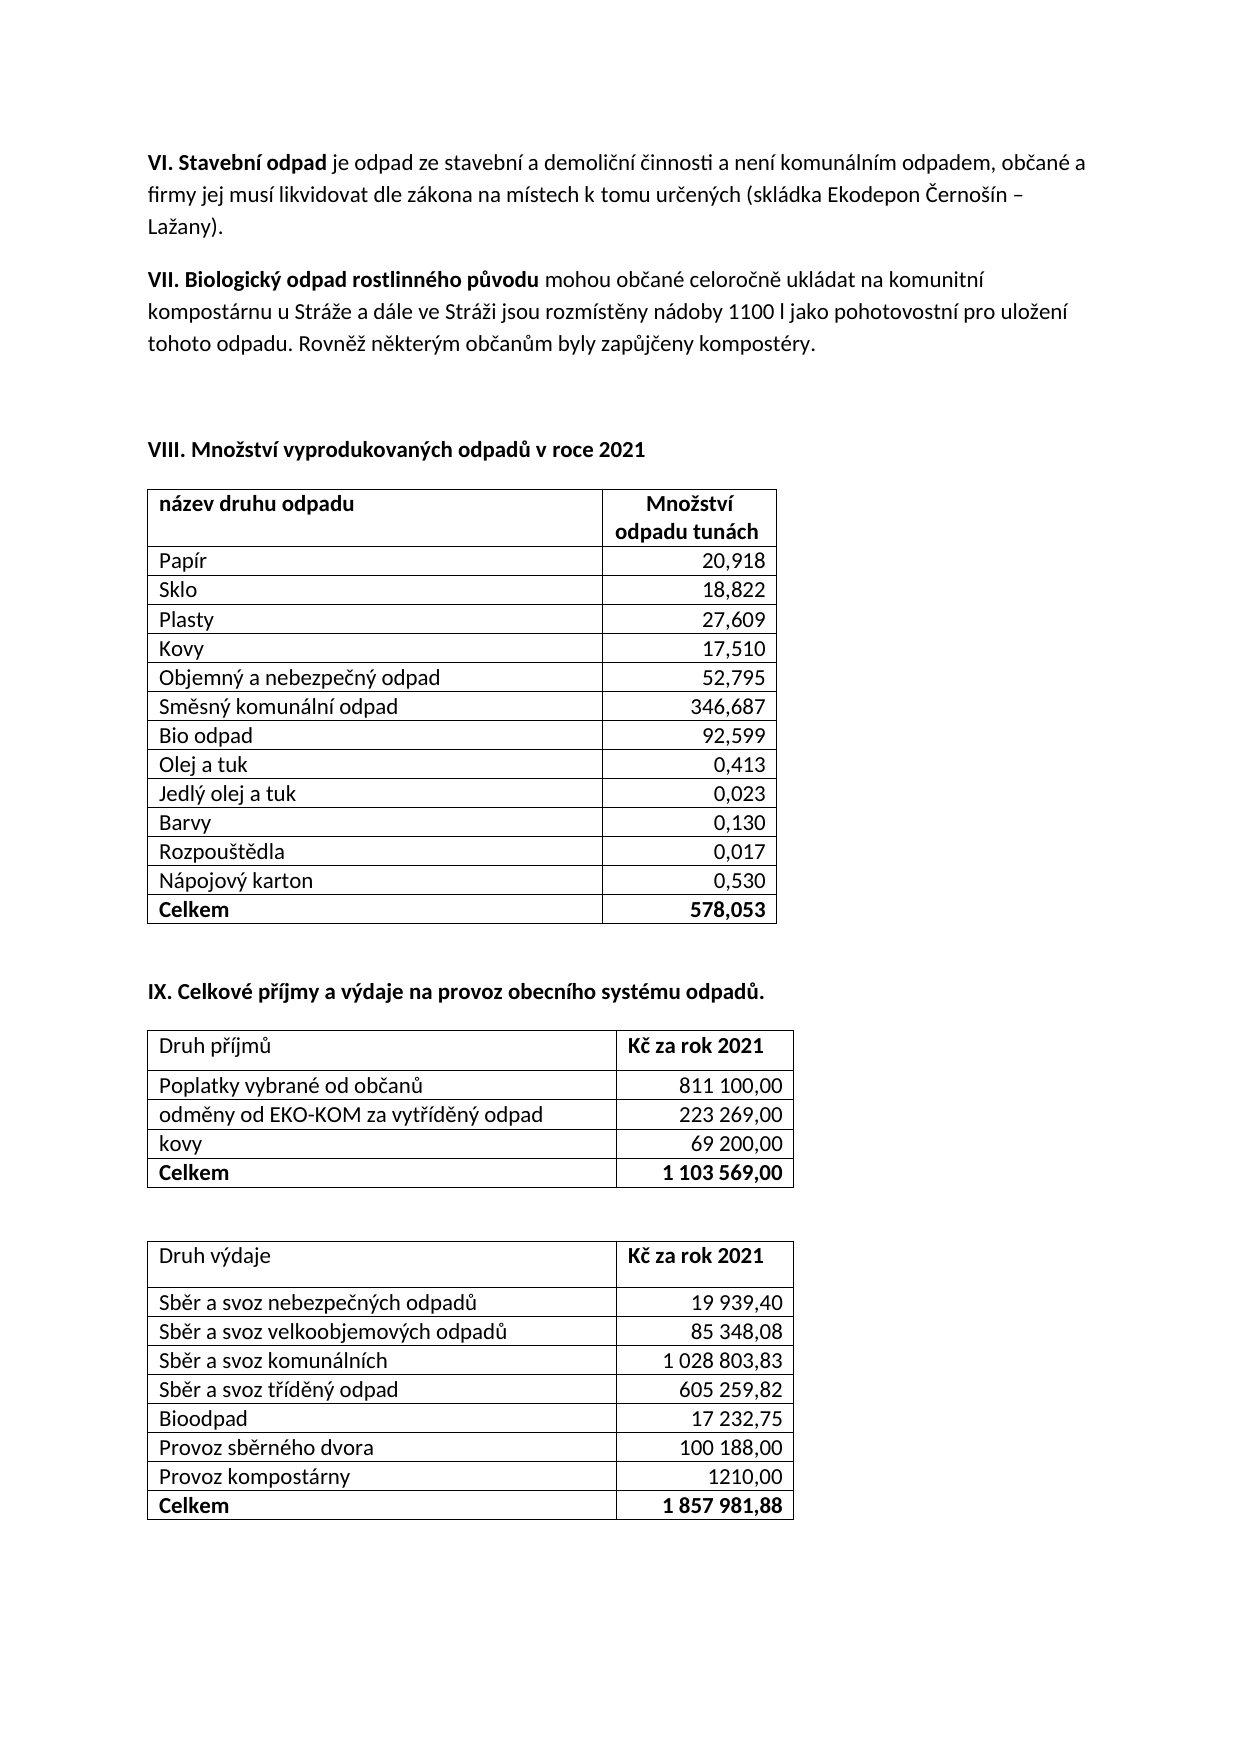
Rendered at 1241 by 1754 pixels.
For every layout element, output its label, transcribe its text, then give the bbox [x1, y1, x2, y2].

table_cell Papír [148, 547, 602, 574]
table_cell Sběr a svoz komunálních [148, 1346, 616, 1374]
table_header Druh výdaje [148, 1242, 616, 1287]
table_cell Provoz kompostárny [148, 1462, 616, 1490]
table_cell 20,918 [603, 547, 776, 574]
table_cell Kovy [148, 634, 602, 662]
table_header název druhu odpadu [148, 490, 602, 546]
table_cell 52,795 [603, 663, 776, 691]
table_cell Směsný komunální odpad [148, 692, 602, 720]
table_cell 0,023 [603, 779, 776, 807]
table_cell Sběr a svoz nebezpečných odpadů [148, 1288, 616, 1316]
table_cell Celkem [148, 895, 602, 923]
table_cell Bioodpad [148, 1404, 616, 1432]
table_cell 85 348,08 [617, 1317, 793, 1345]
table_cell 1 028 803,83 [617, 1346, 793, 1374]
table_cell Jedlý olej a tuk [148, 779, 602, 807]
table_cell 18,822 [603, 576, 776, 604]
table_header Kč za rok 2021 [617, 1242, 793, 1287]
table_cell 92,599 [603, 721, 776, 749]
table_cell Sběr a svoz velkoobjemových odpadů [148, 1317, 616, 1345]
table_cell 17 232,75 [617, 1404, 793, 1432]
table_header Množství odpadu tunách [603, 490, 776, 546]
table_cell kovy [148, 1130, 616, 1157]
table_cell Celkem [148, 1159, 616, 1187]
table_cell Rozpouštědla [148, 837, 602, 865]
text VI. Stavební odpad je odpad ze stavební a demoliční činnosti a není komunálním odpadem, občané a firmy jej musí likvidovat dle zákona na místech k tomu určených (skládka Ekodepon Černošín –Lažany). [148, 148, 1093, 240]
table_cell 811 100,00 [617, 1071, 793, 1099]
text VII. Biologický odpad rostlinného původu mohou občané celoročně ukládat na komunitní kompostárnu u Stráže a dále ve Stráži jsou rozmístěny nádoby 1100 l jako pohotovostní pro uložení tohoto odpadu. Rovněž některým občanům byly zapůjčeny kompostéry. [148, 265, 1093, 357]
table_cell 223 269,00 [617, 1100, 793, 1128]
table_cell odměny od EKO-KOM za vytříděný odpad [148, 1100, 616, 1128]
text IX. Celkové příjmy a výdaje na provoz obecního systému odpadů. [148, 977, 1093, 1005]
table_cell Celkem [148, 1491, 616, 1519]
table_cell Sběr a svoz tříděný odpad [148, 1375, 616, 1403]
text VIII. Množství vyprodukovaných odpadů v roce 2021 [148, 435, 1093, 463]
table_cell Sklo [148, 576, 602, 604]
table_header Druh příjmů [148, 1031, 616, 1070]
table_cell 27,609 [603, 605, 776, 633]
table_cell 578,053 [603, 895, 776, 923]
table_cell 100 188,00 [617, 1433, 793, 1461]
table_cell 346,687 [603, 692, 776, 720]
table_cell Barvy [148, 808, 602, 836]
table_cell 17,510 [603, 634, 776, 662]
table_cell Bio odpad [148, 721, 602, 749]
table_cell Poplatky vybrané od občanů [148, 1071, 616, 1099]
table_cell Nápojový karton [148, 866, 602, 894]
table_cell 1 857 981,88 [617, 1491, 793, 1519]
table_cell 1 103 569,00 [617, 1159, 793, 1187]
table_cell 0,130 [603, 808, 776, 836]
table_cell 0,530 [603, 866, 776, 894]
table_cell 605 259,82 [617, 1375, 793, 1403]
table_cell 0,413 [603, 750, 776, 778]
table_header Kč za rok 2021 [617, 1031, 793, 1070]
table_cell Plasty [148, 605, 602, 633]
table_cell 0,017 [603, 837, 776, 865]
table_cell Provoz sběrného dvora [148, 1433, 616, 1461]
table_cell Objemný a nebezpečný odpad [148, 663, 602, 691]
table_cell 19 939,40 [617, 1288, 793, 1316]
table_cell Olej a tuk [148, 750, 602, 778]
table_cell 69 200,00 [617, 1130, 793, 1157]
table_cell 1210,00 [617, 1462, 793, 1490]
